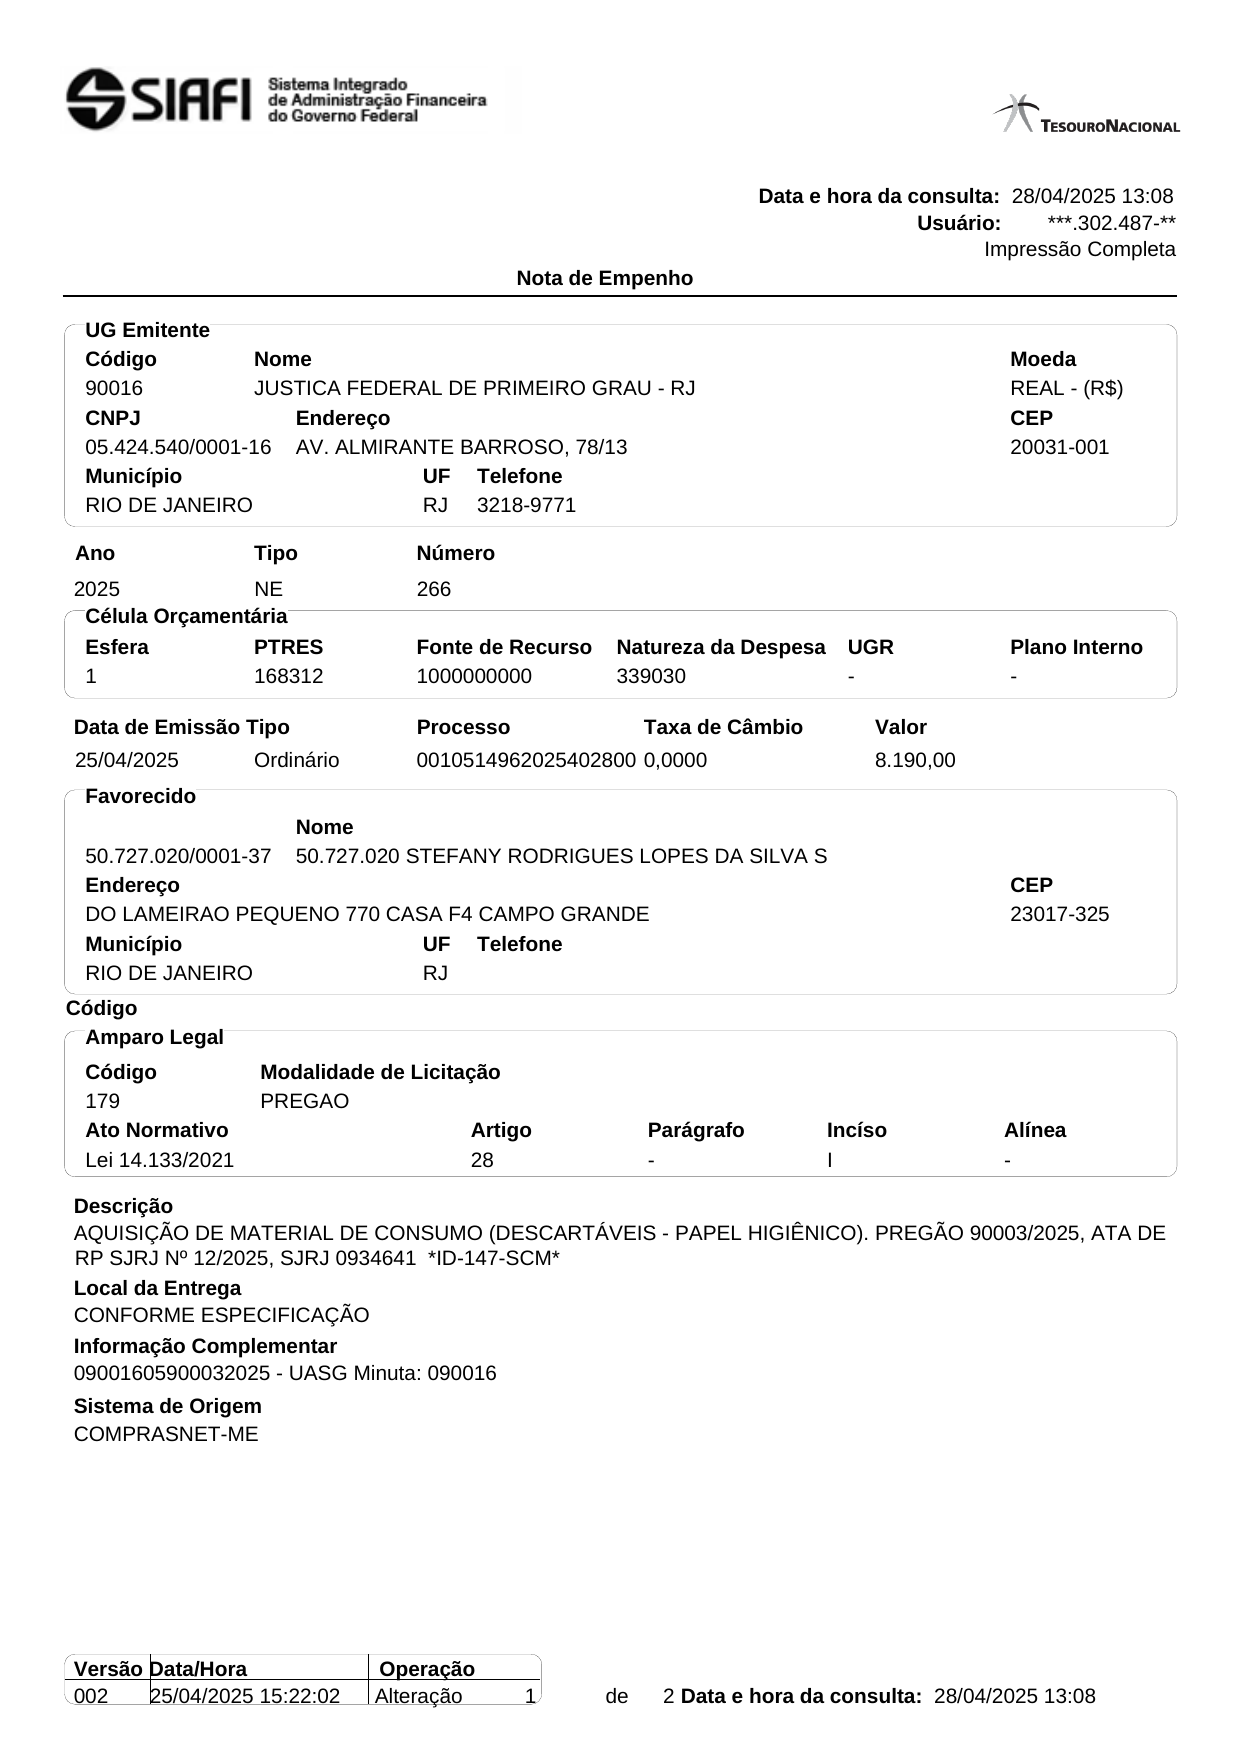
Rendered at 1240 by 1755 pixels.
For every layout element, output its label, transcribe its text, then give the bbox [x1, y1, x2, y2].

text 09001605900032025 - UASG Minuta: 090016 [73, 1361, 1175, 1385]
text 002 25/04/2025 15:22:02 Alteração 1 de 2 Data e hora da consulta: 28/04/2025 13:08 [151, 1683, 368, 1704]
text Impressão Completa [75, 237, 1176, 261]
text Usuário: ***.302.487-** [75, 210, 1176, 234]
text 002 25/04/2025 15:22:02 Alteração 1 de 2 Data e hora da consulta: 28/04/2025 13:08 [436, 1683, 1175, 1707]
text COMPRASNET-ME [73, 1421, 1175, 1445]
text Descrição [73, 1193, 1175, 1217]
text Data e hora da consulta: 28/04/2025 13:08 [75, 183, 1174, 207]
text [539, 1656, 1175, 1680]
text Código [64, 987, 1175, 1020]
text Código [65, 790, 1175, 994]
text Operação [369, 1656, 541, 1680]
text Versão [73, 1656, 150, 1679]
text Informação Complementar [73, 1334, 1175, 1358]
text Local da Entrega [73, 1276, 1175, 1300]
text Sistema de Origem [73, 1394, 1175, 1418]
text Código [64, 746, 1175, 797]
text Data de Emissão Tipo Processo Taxa de Câmbio Valor [73, 715, 1175, 739]
text Data/Hora [151, 1656, 368, 1679]
text 2025 NE 266 [73, 577, 1175, 601]
text AQUISIÇÃO DE MATERIAL DE CONSUMO (DESCARTÁVEIS - PAPEL HIGIÊNICO). PREGÃO 90003/2025, ATA DE RP SJRJ Nº 12/2025, SJRJ 0934641 *ID-147-SCM* [73, 1221, 1175, 1269]
text CONFORME ESPECIFICAÇÃO [73, 1303, 1175, 1327]
text 002 25/04/2025 15:22:02 Alteração 1 de 2 Data e hora da consulta: 28/04/2025 13:08 [369, 1683, 541, 1704]
